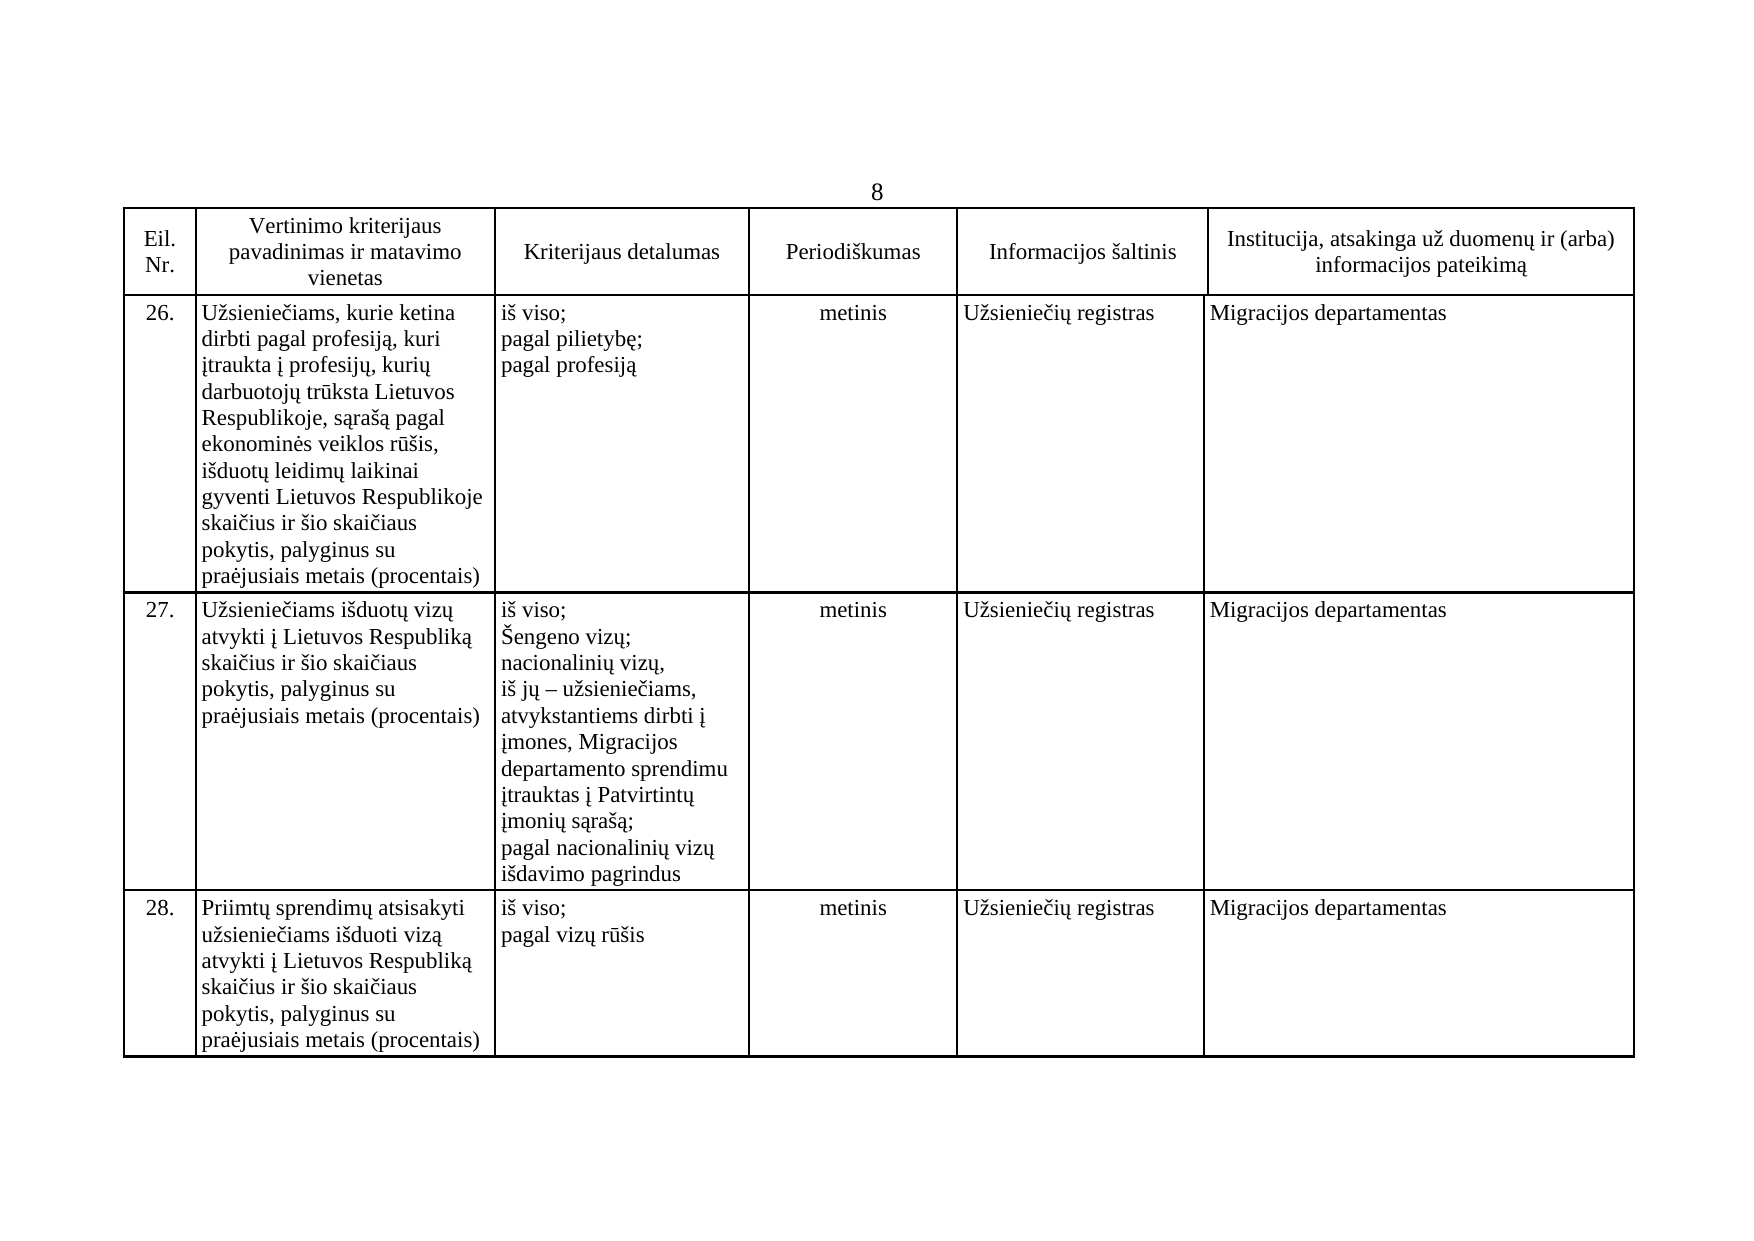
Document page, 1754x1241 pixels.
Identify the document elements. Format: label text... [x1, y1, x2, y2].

table_cell Migracijos departamentas [1205, 891, 1633, 1055]
table_cell iš viso; pagal vizų rūšis [496, 891, 748, 1055]
table_cell metinis [750, 594, 956, 889]
table_header Eil. Nr. [125, 209, 195, 294]
table_header Vertinimo kriterijaus pavadinimas ir matavimo vienetas [197, 209, 494, 294]
table_cell Užsieniečių registras [958, 891, 1203, 1055]
table_cell metinis [750, 891, 956, 1055]
table_cell Migracijos departamentas [1205, 594, 1633, 889]
table_cell 28. [125, 891, 195, 1055]
table_cell Migracijos departamentas [1205, 296, 1633, 591]
table_header Institucija, atsakinga už duomenų ir (arba) informacijos pateikimą [1209, 209, 1633, 294]
table_cell 26. [125, 296, 195, 591]
table_cell Užsieniečių registras [958, 296, 1203, 591]
table_cell iš viso; Šengeno vizų; nacionalinių vizų, iš jų – užsieniečiams, atvykstantiems dirbti į įmones, Migracijos departamento sprendimu įtrauktas į Patvirtintų įmonių sąrašą; pagal nacionalinių vizų išdavimo pagrindus [496, 594, 748, 889]
table_cell metinis [750, 296, 956, 591]
table_header Kriterijaus detalumas [496, 209, 748, 294]
table_cell Užsieniečiams, kurie ketina dirbti pagal profesiją, kuri įtraukta į profesijų, kurių darbuotojų trūksta Lietuvos Respublikoje, sąrašą pagal ekonominės veiklos rūšis, išduotų leidimų laikinai gyventi Lietuvos Respublikoje skaičius ir šio skaičiaus pokytis, palyginus su praėjusiais metais (procentais) [197, 296, 494, 591]
table_cell Užsieniečių registras [958, 594, 1203, 889]
table_header Periodiškumas [750, 209, 956, 294]
table_header Informacijos šaltinis [958, 209, 1207, 294]
table_cell Priimtų sprendimų atsisakyti užsieniečiams išduoti vizą atvykti į Lietuvos Respubliką skaičius ir šio skaičiaus pokytis, palyginus su praėjusiais metais (procentais) [197, 891, 494, 1055]
table_cell Užsieniečiams išduotų vizų atvykti į Lietuvos Respubliką skaičius ir šio skaičiaus pokytis, palyginus su praėjusiais metais (procentais) [197, 594, 494, 889]
table_cell 27. [125, 594, 195, 889]
table_cell iš viso; pagal pilietybę; pagal profesiją [496, 296, 748, 591]
